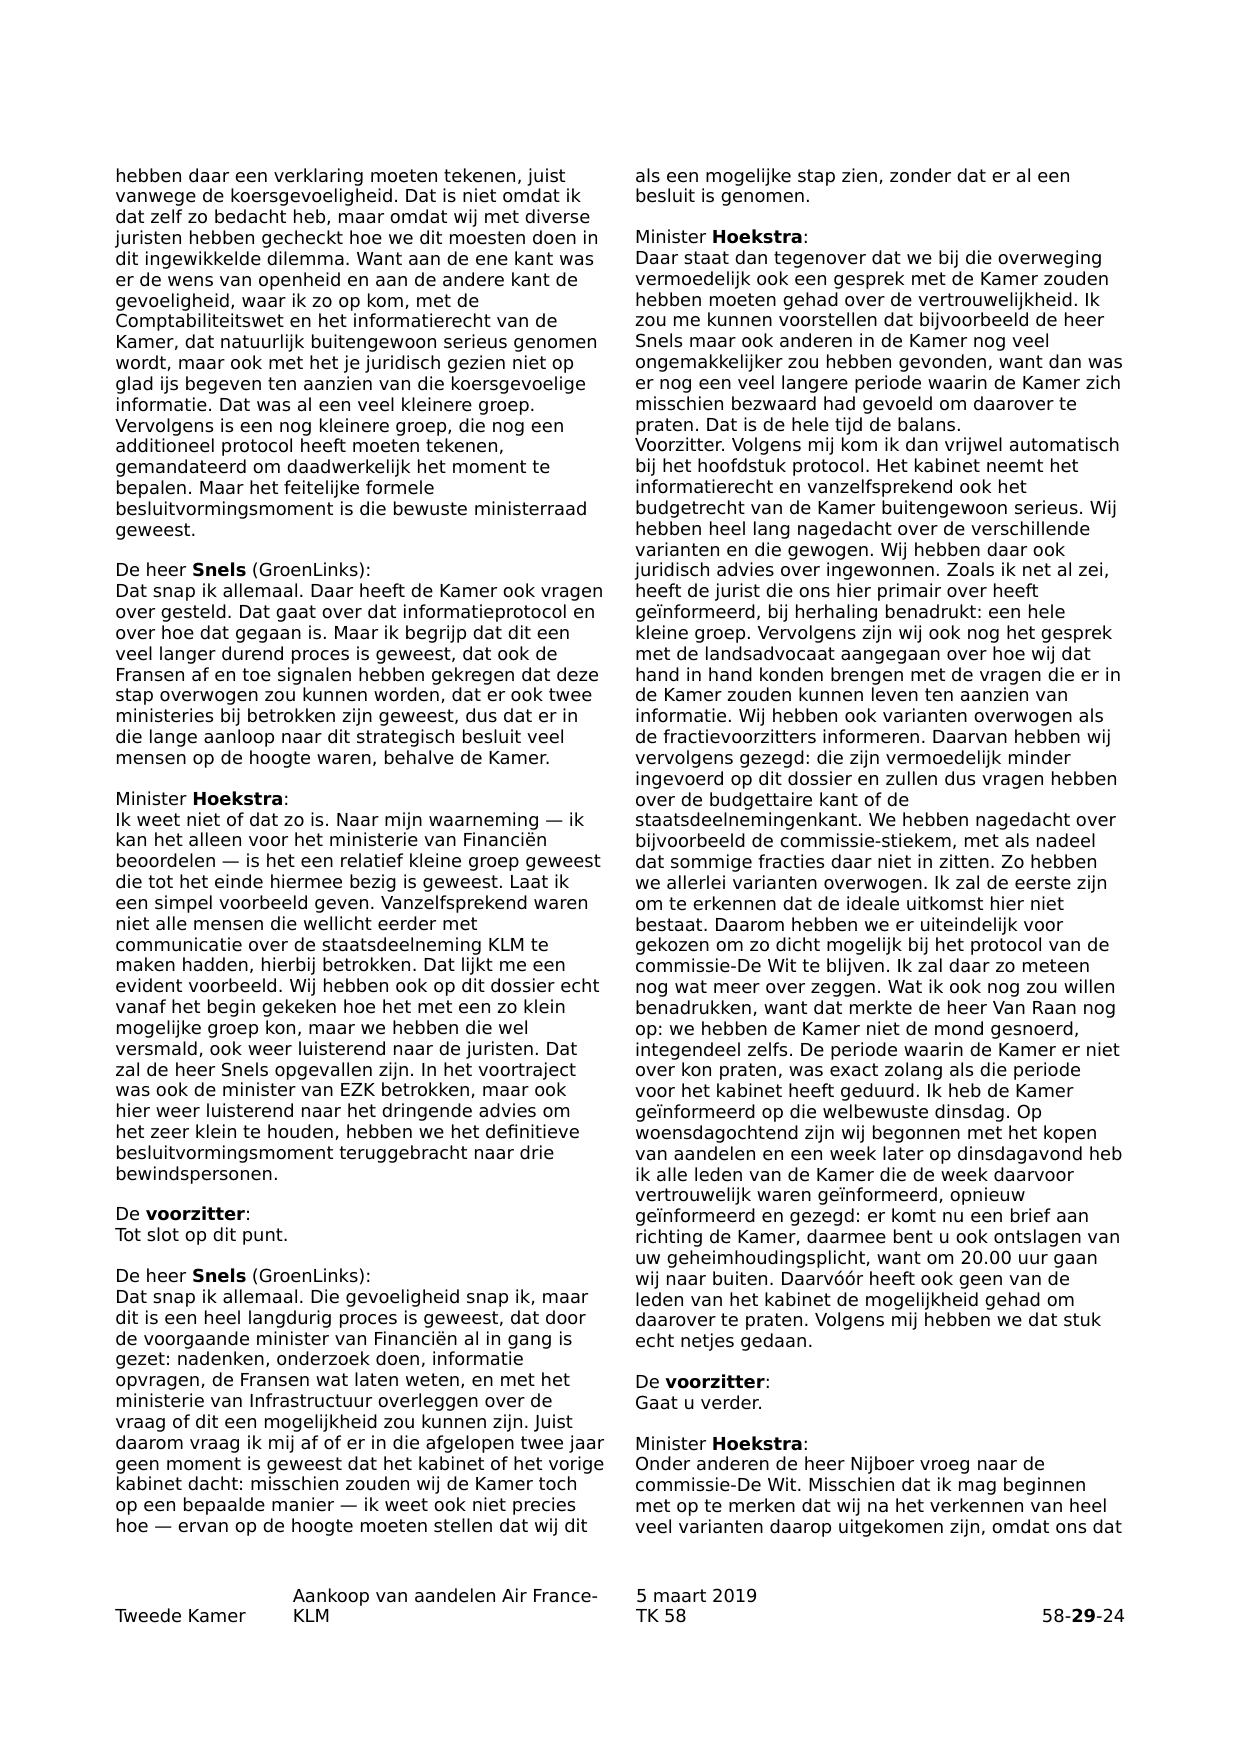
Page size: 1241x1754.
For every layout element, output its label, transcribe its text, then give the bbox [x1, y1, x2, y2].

text Minister Hoekstra: [635, 227, 1125, 248]
text Daar staat dan tegenover dat we bij die overweging vermoedelijk ook een gesprek met de Kamer zouden hebben moeten gehad over de vertrouwelijkheid. Ik zou me kunnen voorstellen dat bijvoorbeeld de heer Snels maar ook anderen in de Kamer nog veel ongemakkelijker zou hebben gevonden, want dan was er nog een veel langere periode waarin de Kamer zich misschien bezwaard had gevoeld om daarover te praten. Dat is de hele tijd de balans. [635, 248, 1125, 435]
text als een mogelijke stap zien, zonder dat er al een besluit is genomen. [635, 165, 1125, 207]
text De voorzitter: [115, 1204, 605, 1225]
text De voorzitter: [635, 1372, 1125, 1393]
text Voorzitter. Volgens mij kom ik dan vrijwel automatisch bij het hoofdstuk protocol. Het kabinet neemt het informatierecht en vanzelfsprekend ook het budgetrecht van de Kamer buitengewoon serieus. Wij hebben heel lang nagedacht over de verschillende varianten en die gewogen. Wij hebben daar ook juridisch advies over ingewonnen. Zoals ik net al zei, heeft de jurist die ons hier primair over heeft geïnformeerd, bij herhaling benadrukt: een hele kleine groep. Vervolgens zijn wij ook nog het gesprek met de landsadvocaat aangegaan over hoe wij dat hand in hand konden brengen met de vragen die er in de Kamer zouden kunnen leven ten aanzien van informatie. Wij hebben ook varianten overwogen als de fractievoorzitters informeren. Daarvan hebben wij vervolgens gezegd: die zijn vermoedelijk minder ingevoerd op dit dossier en zullen dus vragen hebben over de budgettaire kant of de staatsdeelnemingenkant. We hebben nagedacht over bijvoorbeeld de commissie-stiekem, met als nadeel dat sommige fracties daar niet in zitten. Zo hebben we allerlei varianten overwogen. Ik zal de eerste zijn om te erkennen dat de ideale uitkomst hier niet bestaat. Daarom hebben we er uiteindelijk voor gekozen om zo dicht mogelijk bij het protocol van de commissie-De Wit te blijven. Ik zal daar zo meteen nog wat meer over zeggen. Wat ik ook nog zou willen benadrukken, want dat merkte de heer Van Raan nog op: we hebben de Kamer niet de mond gesnoerd, integendeel zelfs. De periode waarin de Kamer er niet over kon praten, was exact zolang als die periode voor het kabinet heeft geduurd. Ik heb de Kamer geïnformeerd op die welbewuste dinsdag. Op woensdagochtend zijn wij begonnen met het kopen van aandelen en een week later op dinsdagavond heb ik alle leden van de Kamer die de week daarvoor vertrouwelijk waren geïnformeerd, opnieuw geïnformeerd en gezegd: er komt nu een brief aan richting de Kamer, daarmee bent u ook ontslagen van uw geheimhoudingsplicht, want om 20.00 uur gaan wij naar buiten. Daarvóór heeft ook geen van de leden van het kabinet de mogelijkheid gehad om daarover te praten. Volgens mij hebben we dat stuk echt netjes gedaan. [635, 435, 1125, 1352]
text De heer Snels (GroenLinks): [115, 560, 605, 581]
text hebben daar een verklaring moeten tekenen, juist vanwege de koersgevoeligheid. Dat is niet omdat ik dat zelf zo bedacht heb, maar omdat wij met diverse juristen hebben gecheckt hoe we dit moesten doen in dit ingewikkelde dilemma. Want aan de ene kant was er de wens van openheid en aan de andere kant de gevoeligheid, waar ik zo op kom, met de Comptabiliteitswet en het informatierecht van de Kamer, dat natuurlijk buitengewoon serieus genomen wordt, maar ook met het je juridisch gezien niet op glad ijs begeven ten aanzien van die koersgevoelige informatie. Dat was al een veel kleinere groep. Vervolgens is een nog kleinere groep, die nog een additioneel protocol heeft moeten tekenen, gemandateerd om daadwerkelijk het moment te bepalen. Maar het feitelijke formele besluitvormingsmoment is die bewuste ministerraad geweest. [115, 165, 605, 540]
text Minister Hoekstra: [635, 1433, 1125, 1454]
text Dat snap ik allemaal. Daar heeft de Kamer ook vragen over gesteld. Dat gaat over dat informatieprotocol en over hoe dat gegaan is. Maar ik begrijp dat dit een veel langer durend proces is geweest, dat ook de Fransen af en toe signalen hebben gekregen dat deze stap overwogen zou kunnen worden, dat er ook twee ministeries bij betrokken zijn geweest, dus dat er in die lange aanloop naar dit strategisch besluit veel mensen op de hoogte waren, behalve de Kamer. [115, 581, 605, 768]
text De heer Snels (GroenLinks): [115, 1266, 605, 1287]
text Minister Hoekstra: [115, 788, 605, 809]
text Onder anderen de heer Nijboer vroeg naar de commissie-De Wit. Misschien dat ik mag beginnen met op te merken dat wij na het verkennen van heel veel varianten daarop uitgekomen zijn, omdat ons dat [635, 1454, 1125, 1537]
text Dat snap ik allemaal. Die gevoeligheid snap ik, maar dit is een heel langdurig proces is geweest, dat door de voorgaande minister van Financiën al in gang is gezet: nadenken, onderzoek doen, informatie opvragen, de Fransen wat laten weten, en met het ministerie van Infrastructuur overleggen over de vraag of dit een mogelijkheid zou kunnen zijn. Juist daarom vraag ik mij af of er in die afgelopen twee jaar geen moment is geweest dat het kabinet of het vorige kabinet dacht: misschien zouden wij de Kamer toch op een bepaalde manier — ik weet ook niet precies hoe — ervan op de hoogte moeten stellen dat wij dit [115, 1287, 605, 1537]
text Gaat u verder. [635, 1393, 1125, 1413]
text Tot slot op dit punt. [115, 1225, 605, 1246]
text Ik weet niet of dat zo is. Naar mijn waarneming — ik kan het alleen voor het ministerie van Financiën beoordelen — is het een relatief kleine groep geweest die tot het einde hiermee bezig is geweest. Laat ik een simpel voorbeeld geven. Vanzelfsprekend waren niet alle mensen die wellicht eerder met communicatie over de staatsdeelneming KLM te maken hadden, hierbij betrokken. Dat lijkt me een evident voorbeeld. Wij hebben ook op dit dossier echt vanaf het begin gekeken hoe het met een zo klein mogelijke groep kon, maar we hebben die wel versmald, ook weer luisterend naar de juristen. Dat zal de heer Snels opgevallen zijn. In het voortraject was ook de minister van EZK betrokken, maar ook hier weer luisterend naar het dringende advies om het zeer klein te houden, hebben we het definitieve besluitvormingsmoment teruggebracht naar drie bewindspersonen. [115, 809, 605, 1184]
